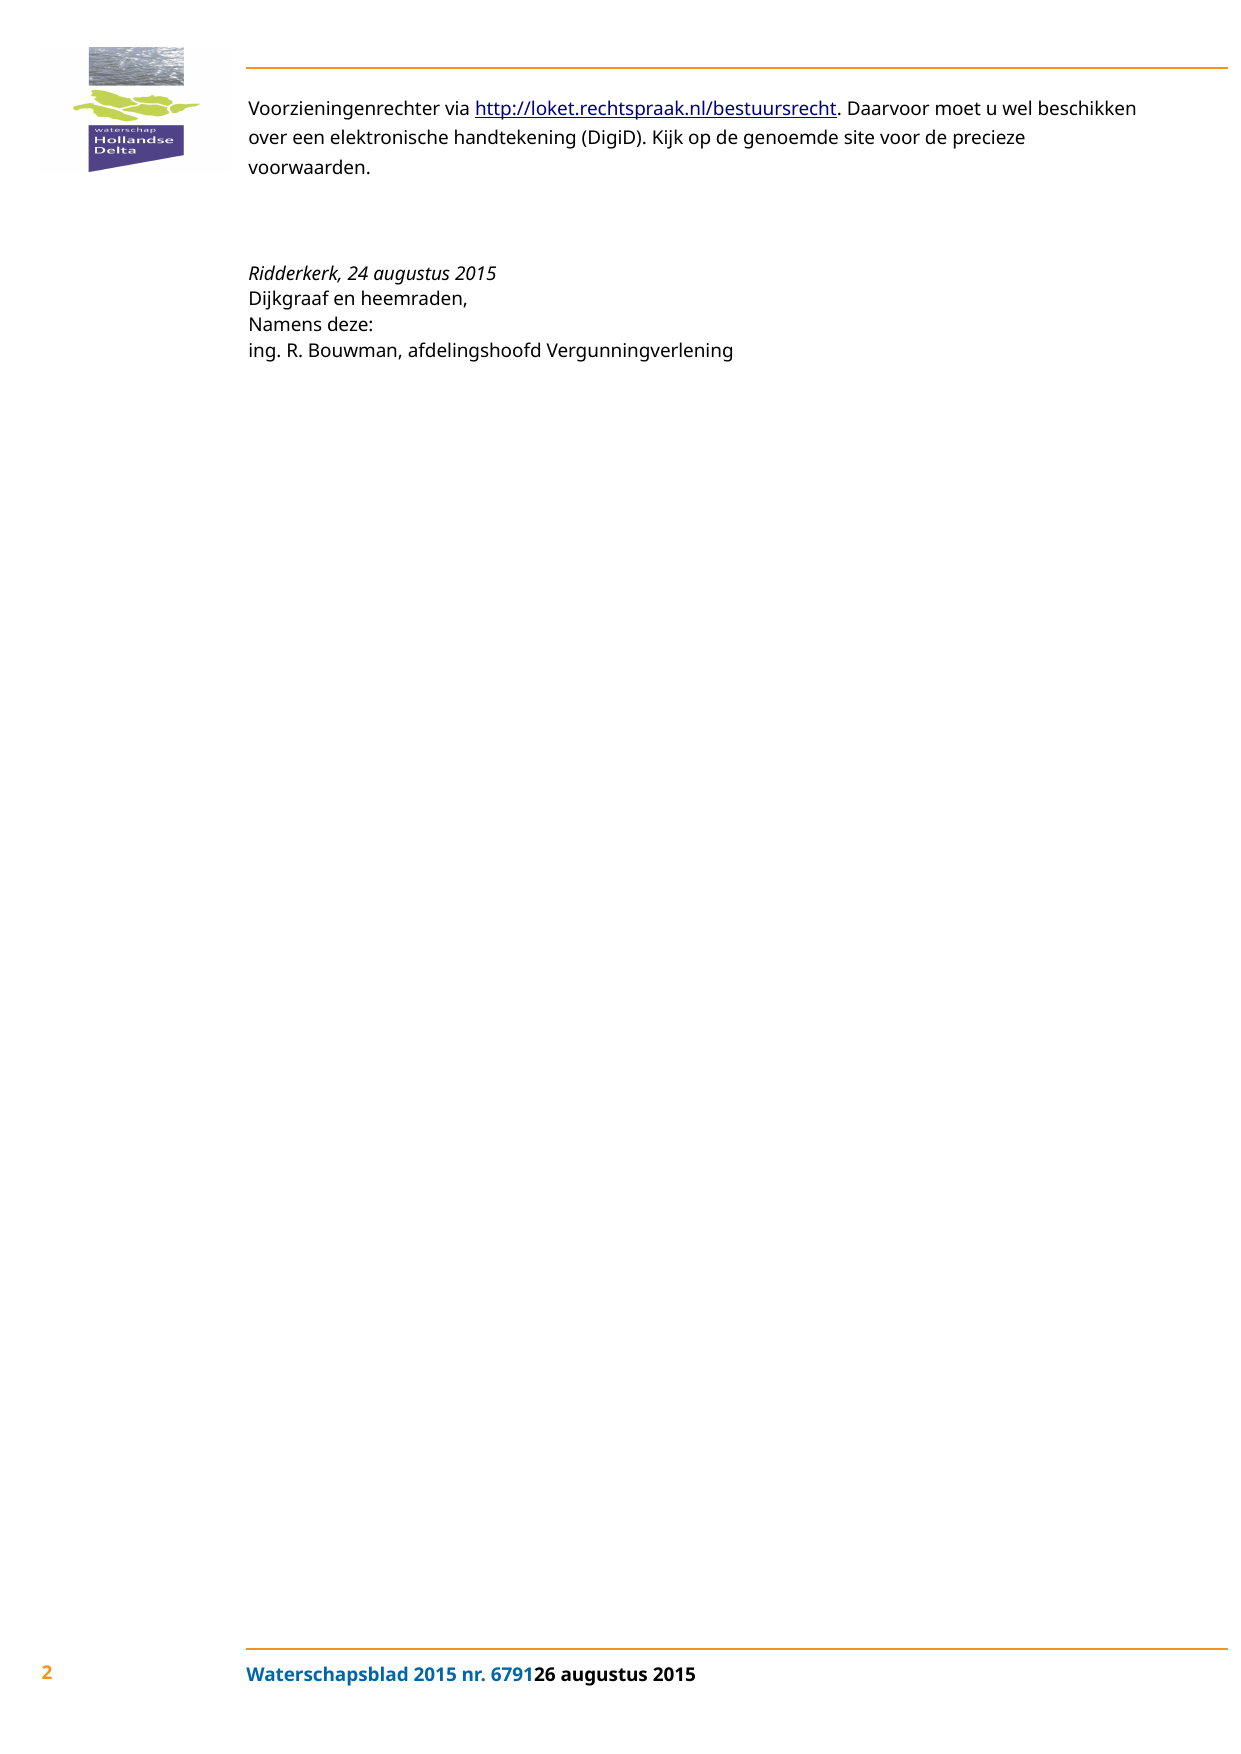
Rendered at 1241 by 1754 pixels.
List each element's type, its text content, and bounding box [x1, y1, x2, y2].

text ing. R. Bouwman, afdelingshoofd Vergunningverlening [248, 337, 1152, 363]
text Namens deze: [248, 311, 1152, 337]
picture [41, 47, 231, 172]
text Dijkgraaf en heemraden, [248, 285, 1152, 311]
text Ridderkerk, 24 augustus 2015 [248, 260, 1152, 285]
text Voorzieningenrechter via http://loket.rechtspraak.nl/bestuursrecht. Daarvoor moet u wel beschikken over een elektronische handtekening (DigiD). Kijk op de genoemde site voor de precieze voorwaarden. [248, 95, 1152, 180]
